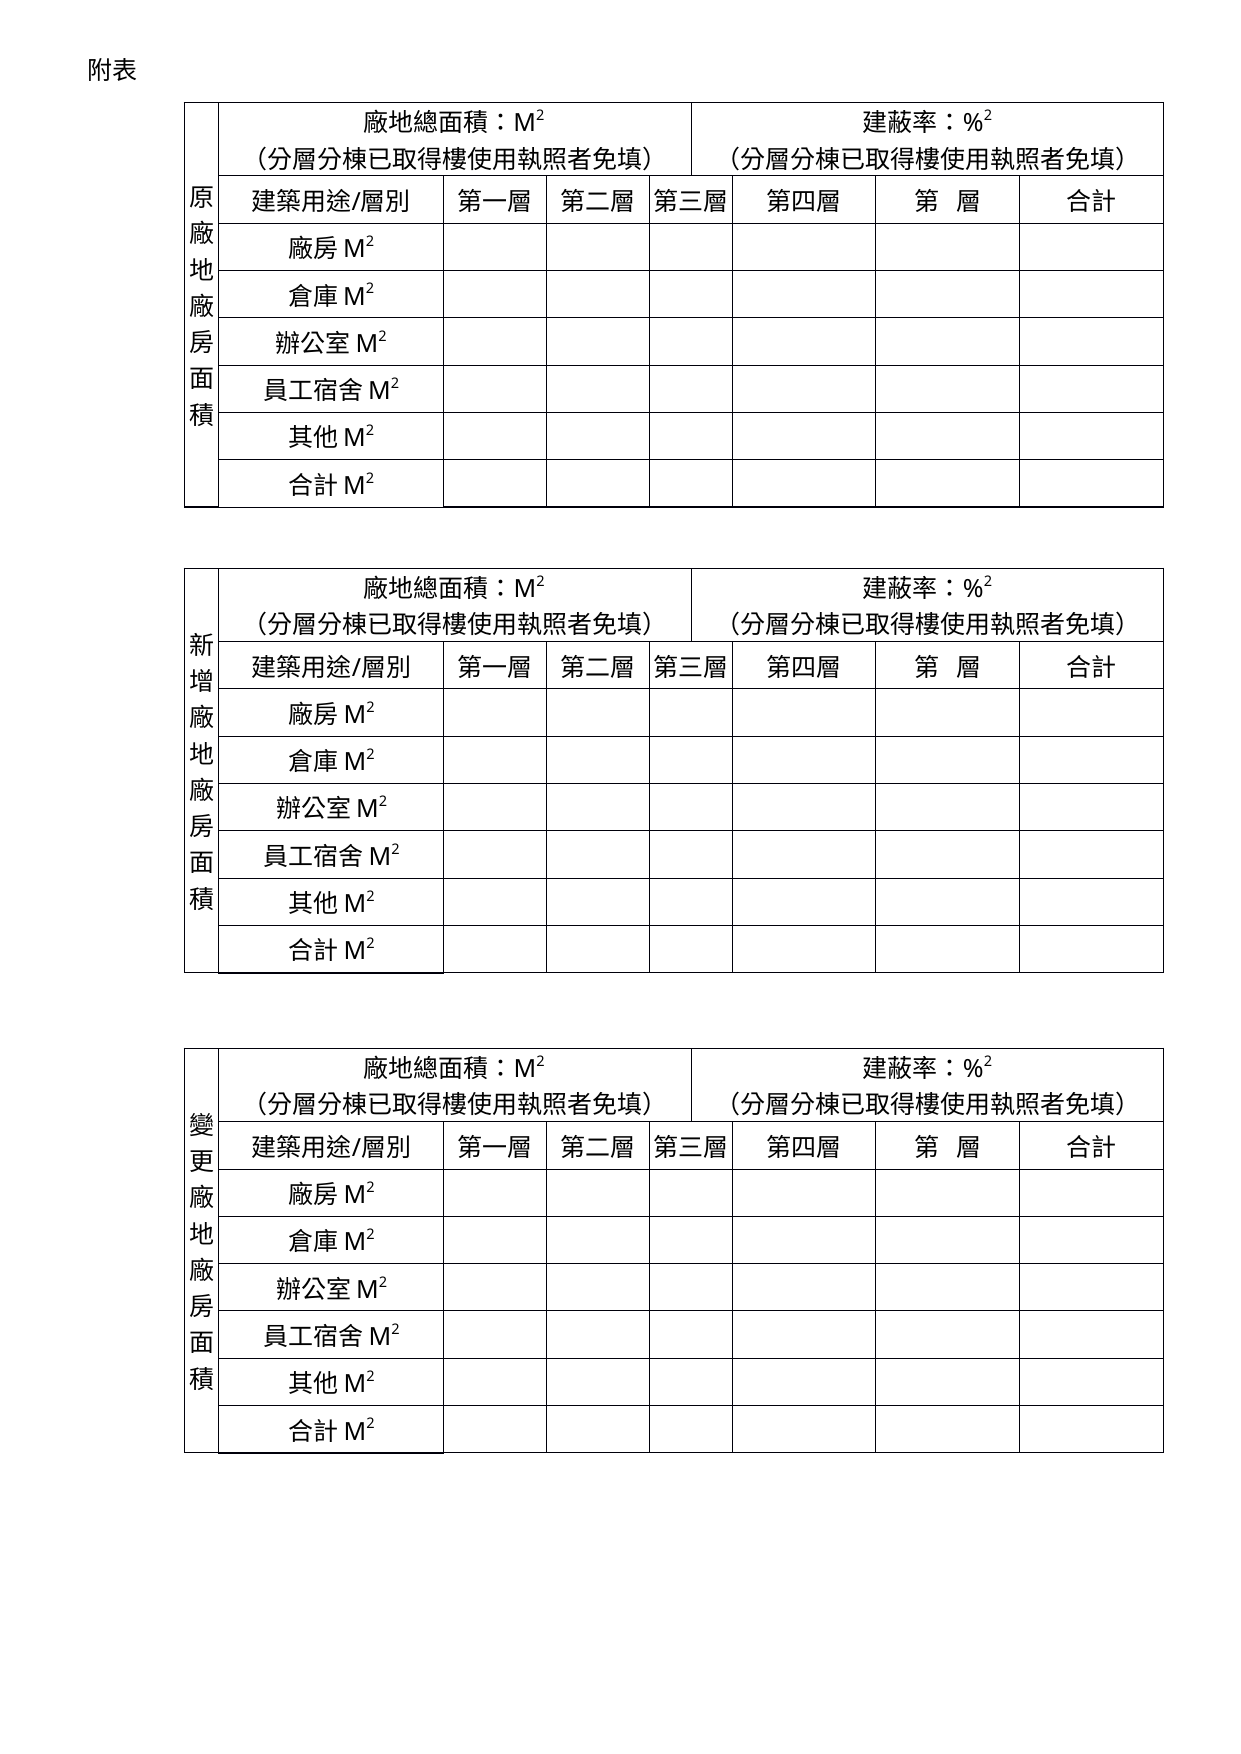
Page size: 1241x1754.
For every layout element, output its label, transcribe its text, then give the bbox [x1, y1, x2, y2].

table_cell [876, 689, 1019, 736]
table_cell [876, 318, 1019, 364]
table_cell 第一層 [444, 1122, 546, 1168]
table_cell 第 層 [876, 642, 1019, 688]
table_cell [1020, 1264, 1163, 1310]
table_cell 第 層 [876, 176, 1019, 223]
table_cell [1020, 460, 1163, 506]
table_cell [1020, 689, 1163, 736]
table_cell [1020, 1217, 1163, 1263]
table_cell [876, 224, 1019, 270]
table_cell [876, 1359, 1019, 1405]
table_cell [650, 689, 732, 736]
table_cell [733, 1406, 875, 1452]
table_cell 辦公室M2 [219, 1264, 443, 1310]
table_cell 第二層 [547, 642, 649, 688]
table_cell [650, 460, 732, 506]
table_cell [733, 271, 875, 317]
table_cell [733, 460, 875, 506]
table_cell [650, 831, 732, 877]
table_cell [547, 271, 649, 317]
table_header 廠地總面積：M2 （分層分棟已取得樓使用執照者免填） [219, 569, 691, 641]
table_cell 合計M2 [219, 926, 443, 972]
table_cell [1020, 737, 1163, 783]
table_cell [876, 737, 1019, 783]
table_cell [733, 926, 875, 972]
table_cell 建築用途/層別 [219, 176, 443, 223]
table_cell [733, 689, 875, 736]
table_cell [547, 1311, 649, 1358]
table_cell [1020, 1406, 1163, 1452]
table_cell [1020, 926, 1163, 972]
table_cell [547, 413, 649, 459]
table_cell [444, 1264, 546, 1310]
table_cell [444, 460, 546, 506]
table_cell [876, 1217, 1019, 1263]
table_cell [876, 784, 1019, 830]
table_cell [1020, 224, 1163, 270]
table_cell [547, 460, 649, 506]
table_cell 建築用途/層別 [219, 1122, 443, 1168]
table_cell [650, 1264, 732, 1310]
table_cell [547, 689, 649, 736]
table_cell 辦公室M2 [219, 318, 443, 364]
table_cell [876, 366, 1019, 412]
table_cell [733, 831, 875, 877]
table_cell 其他M2 [219, 413, 443, 459]
table_cell 第四層 [733, 642, 875, 688]
table_cell [876, 460, 1019, 506]
table_cell [876, 271, 1019, 317]
table_cell [650, 318, 732, 364]
table_cell [876, 1170, 1019, 1216]
table_cell [444, 879, 546, 925]
table_cell [650, 1406, 732, 1452]
table_cell [876, 1406, 1019, 1452]
table_header 建蔽率：%2 （分層分棟已取得樓使用執照者免填） [692, 103, 1163, 175]
table_cell 第二層 [547, 1122, 649, 1168]
table_header 變更廠 地 廠 房 面 積 [185, 1049, 218, 1452]
table_cell [733, 879, 875, 925]
table_cell 廠房M2 [219, 689, 443, 736]
table_cell [1020, 1170, 1163, 1216]
table_cell [650, 366, 732, 412]
table_cell [733, 737, 875, 783]
table_cell 第四層 [733, 176, 875, 223]
table_cell 其他M2 [219, 1359, 443, 1405]
table_cell [444, 689, 546, 736]
table_cell [444, 1359, 546, 1405]
table_cell 合計 [1020, 642, 1163, 688]
table_cell 第一層 [444, 176, 546, 223]
table_cell [1020, 1311, 1163, 1358]
table_cell [547, 1359, 649, 1405]
table_cell 員工宿舍M2 [219, 366, 443, 412]
table_cell 辦公室M2 [219, 784, 443, 830]
table_cell [1020, 318, 1163, 364]
table_cell [444, 784, 546, 830]
table_cell [733, 1359, 875, 1405]
table_cell [547, 926, 649, 972]
table_cell [733, 1311, 875, 1358]
table_cell [547, 784, 649, 830]
table_cell [547, 1217, 649, 1263]
table_cell [444, 926, 546, 972]
table_cell [444, 1170, 546, 1216]
table_cell [444, 271, 546, 317]
table_cell [1020, 413, 1163, 459]
table_cell [547, 366, 649, 412]
table_cell 倉庫M2 [219, 737, 443, 783]
table_header 建蔽率：%2 （分層分棟已取得樓使用執照者免填） [692, 1049, 1163, 1121]
table_cell [444, 413, 546, 459]
table_cell 第三層 [650, 642, 732, 688]
table_cell [650, 413, 732, 459]
table_cell [650, 1359, 732, 1405]
table_cell 第二層 [547, 176, 649, 223]
table_cell 第四層 [733, 1122, 875, 1168]
table_cell [444, 366, 546, 412]
table_cell [733, 1264, 875, 1310]
table_cell [650, 271, 732, 317]
table_cell 員工宿舍M2 [219, 831, 443, 877]
table_cell [444, 1217, 546, 1263]
table_header 新增廠 地 廠 房 面 積 [185, 569, 218, 972]
table_cell [650, 879, 732, 925]
table_cell [650, 926, 732, 972]
table_cell 倉庫M2 [219, 271, 443, 317]
table_cell [876, 926, 1019, 972]
table_cell [876, 1264, 1019, 1310]
table_cell [650, 224, 732, 270]
table_cell 第三層 [650, 176, 732, 223]
table_cell 合計M2 [219, 1406, 443, 1452]
table_cell [650, 737, 732, 783]
table_cell [733, 366, 875, 412]
table_cell [733, 318, 875, 364]
table_cell [547, 879, 649, 925]
table_cell [876, 1311, 1019, 1358]
table_cell [650, 1311, 732, 1358]
table_cell [1020, 1359, 1163, 1405]
table_cell [547, 224, 649, 270]
table_header 廠地總面積：M2 （分層分棟已取得樓使用執照者免填） [219, 1049, 691, 1121]
table_cell [444, 318, 546, 364]
table_cell [1020, 271, 1163, 317]
table_cell [444, 737, 546, 783]
table_cell 第一層 [444, 642, 546, 688]
table_cell 合計 [1020, 176, 1163, 223]
table_cell [1020, 831, 1163, 877]
table_cell [547, 1264, 649, 1310]
table_cell 第三層 [650, 1122, 732, 1168]
table_header 建蔽率：%2 （分層分棟已取得樓使用執照者免填） [692, 569, 1163, 641]
table_cell [650, 1170, 732, 1216]
table_cell 其他M2 [219, 879, 443, 925]
table_cell 合計 [1020, 1122, 1163, 1168]
table_cell [547, 1170, 649, 1216]
table_cell [1020, 366, 1163, 412]
text 附表 [88, 59, 1167, 84]
table_cell [547, 318, 649, 364]
table_cell [733, 1217, 875, 1263]
table_cell [733, 413, 875, 459]
table_cell 廠房M2 [219, 1170, 443, 1216]
table_cell [1020, 879, 1163, 925]
table_cell [547, 1406, 649, 1452]
table_cell [444, 224, 546, 270]
table_cell [650, 1217, 732, 1263]
table_cell 第 層 [876, 1122, 1019, 1168]
table_cell [547, 831, 649, 877]
table_cell 倉庫M2 [219, 1217, 443, 1263]
table_cell [547, 737, 649, 783]
table_cell 建築用途/層別 [219, 642, 443, 688]
table_cell [876, 831, 1019, 877]
table_header 廠地總面積：M2 （分層分棟已取得樓使用執照者免填） [219, 103, 691, 175]
table_cell [733, 1170, 875, 1216]
table_header 原廠 地 廠 房 面 積 [185, 103, 218, 506]
table_cell [444, 831, 546, 877]
table_cell 員工宿舍M2 [219, 1311, 443, 1358]
table_cell [733, 784, 875, 830]
table_cell [876, 413, 1019, 459]
table_cell 廠房M2 [219, 224, 443, 270]
table_cell [876, 879, 1019, 925]
table_cell [650, 784, 732, 830]
table_cell [1020, 784, 1163, 830]
table_cell 合計M2 [219, 460, 443, 506]
table_cell [733, 224, 875, 270]
table_cell [444, 1311, 546, 1358]
table_cell [444, 1406, 546, 1452]
